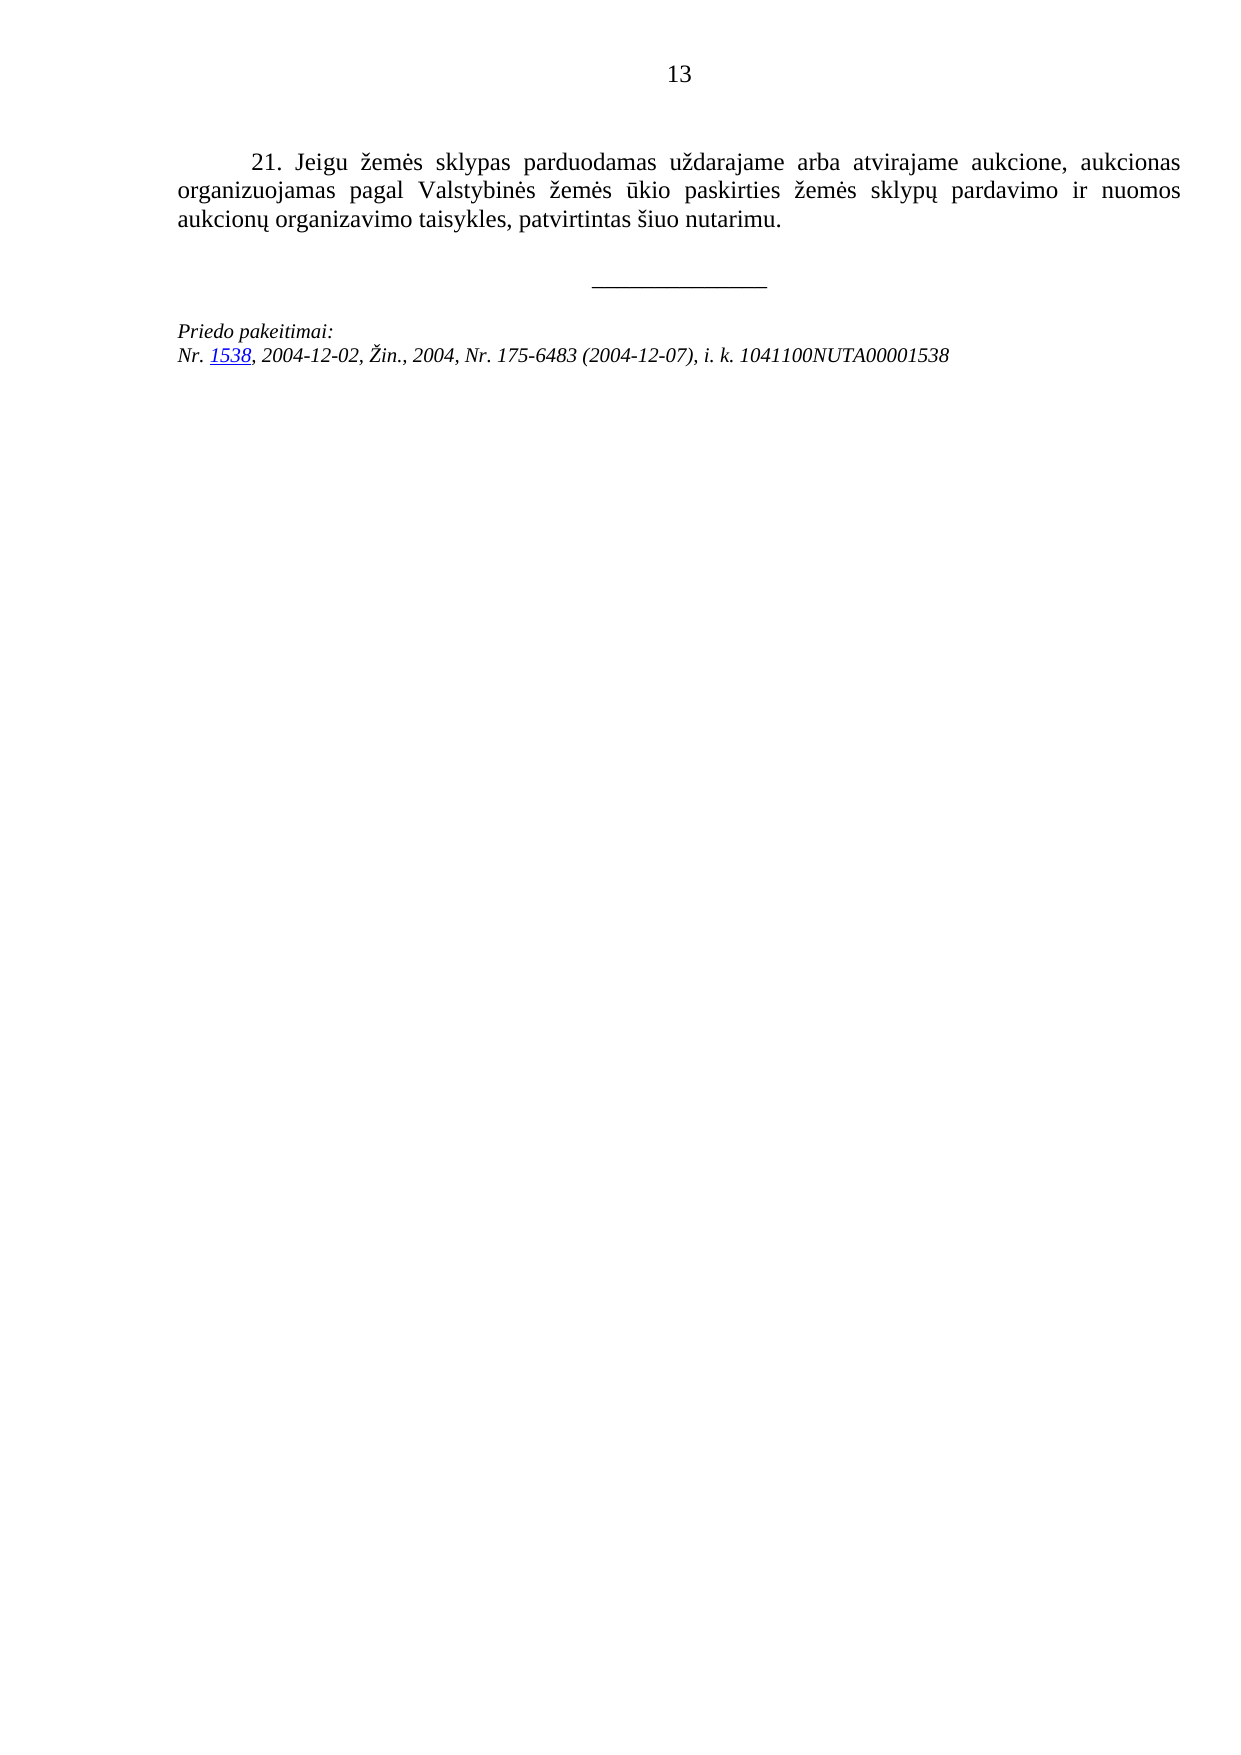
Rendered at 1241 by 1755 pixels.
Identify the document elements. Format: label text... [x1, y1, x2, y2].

text Priedo pakeitimai: [177, 319, 1181, 343]
text 21. Jeigu žemės sklypas parduodamas uždarajame arba atvirajame aukcione, aukcionas organizuojamas pagal Valstybinės žemės ūkio paskirties žemės sklypų pardavimo ir nuomos aukcionų organizavimo taisykles, patvirtintas šiuo nutarimu. [177, 147, 1181, 233]
text Nr. 1538, 2004-12-02, Žin., 2004, Nr. 175-6483 (2004-12-07), i. k. 1041100NUTA00001538 [177, 343, 1181, 367]
text ______________ [177, 262, 1181, 291]
